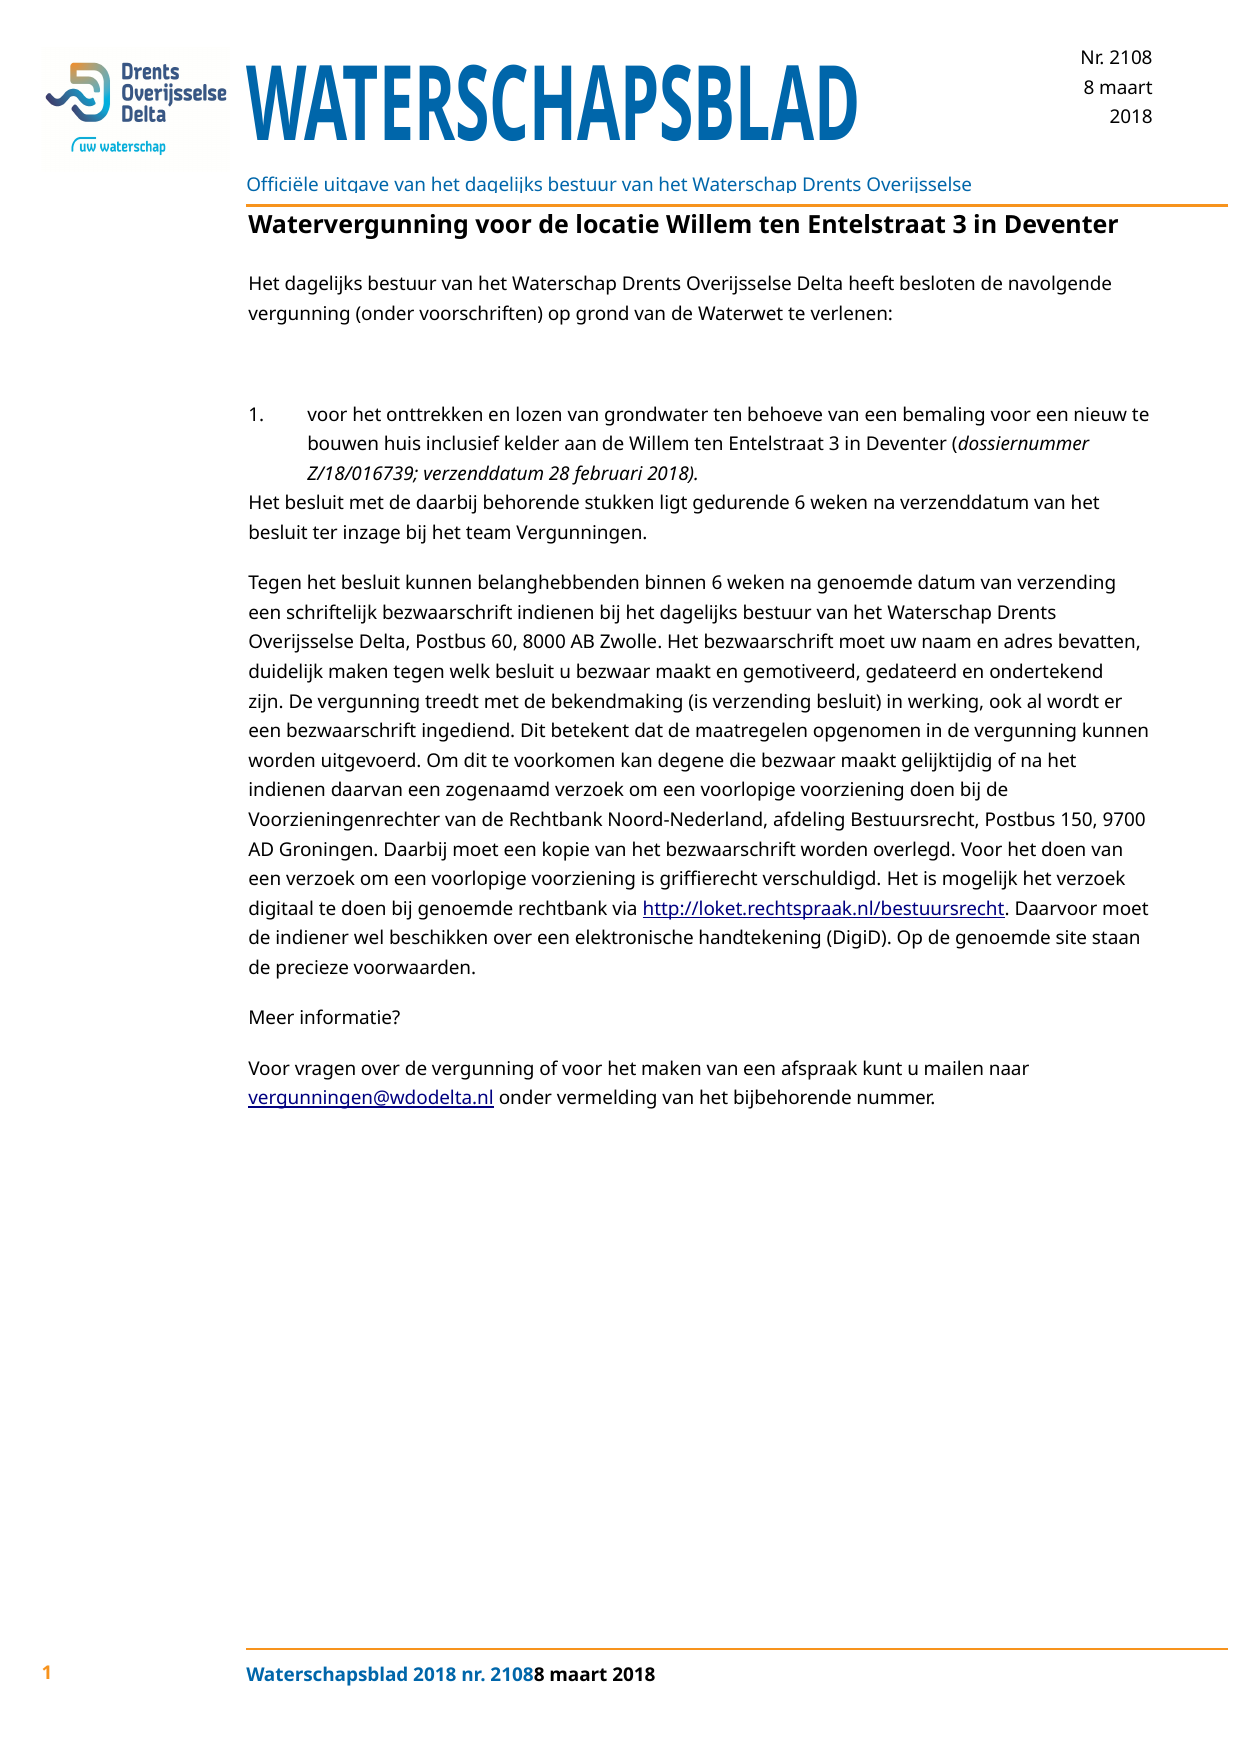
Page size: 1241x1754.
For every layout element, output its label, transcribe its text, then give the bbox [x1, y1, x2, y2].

text Het dagelijks bestuur van het Waterschap Drents Overijsselse Delta heeft besloten de navolgende vergunning (onder voorschriften) op grond van de Waterwet te verlenen: [248, 270, 1152, 326]
text Het besluit met de daarbij behorende stukken ligt gedurende 6 weken na verzenddatum van het besluit ter inzage bij het team Vergunningen. [248, 489, 1152, 545]
text Meer informatie? [248, 1004, 1152, 1030]
text Watervergunning voor de locatie Willem ten Entelstraat 3 in Deventer [248, 207, 1152, 241]
picture [41, 47, 231, 172]
text Tegen het besluit kunnen belanghebbenden binnen 6 weken na genoemde datum van verzending een schriftelijk bezwaarschrift indienen bij het dagelijks bestuur van het Waterschap Drents Overijsselse Delta, Postbus 60, 8000 AB Zwolle. Het bezwaarschrift moet uw naam en adres bevatten, duidelijk maken tegen welk besluit u bezwaar maakt en gemotiveerd, gedateerd en ondertekend zijn. De vergunning treedt met de bekendmaking (is verzending besluit) in werking, ook al wordt er een bezwaarschrift ingediend. Dit betekent dat de maatregelen opgenomen in de vergunning kunnen worden uitgevoerd. Om dit te voorkomen kan degene die bezwaar maakt gelijktijdig of na het indienen daarvan een zogenaamd verzoek om een voorlopige voorziening doen bij de Voorzieningenrechter van de Rechtbank Noord-Nederland, afdeling Bestuursrecht, Postbus 150, 9700 AD Groningen. Daarbij moet een kopie van het bezwaarschrift worden overlegd. Voor het doen van een verzoek om een voorlopige voorziening is griffierecht verschuldigd. Het is mogelijk het verzoek digitaal te doen bij genoemde rechtbank via http://loket.rechtspraak.nl/bestuursrecht. Daarvoor moet de indiener wel beschikken over een elektronische handtekening (DigiD). Op de genoemde site staan de precieze voorwaarden. [248, 569, 1152, 980]
text Voor vragen over de vergunning of voor het maken van een afspraak kunt u mailen naar vergunningen@wdodelta.nl onder vermelding van het bijbehorende nummer. [248, 1055, 1152, 1110]
list voor het onttrekken en lozen van grondwater ten behoeve van een bemaling voor een nieuw te bouwen huis inclusief kelder aan de Willem ten Entelstraat 3 in Deventer (dossiernummer Z/18/016739; verzenddatum 28 februari 2018). [248, 401, 1152, 486]
